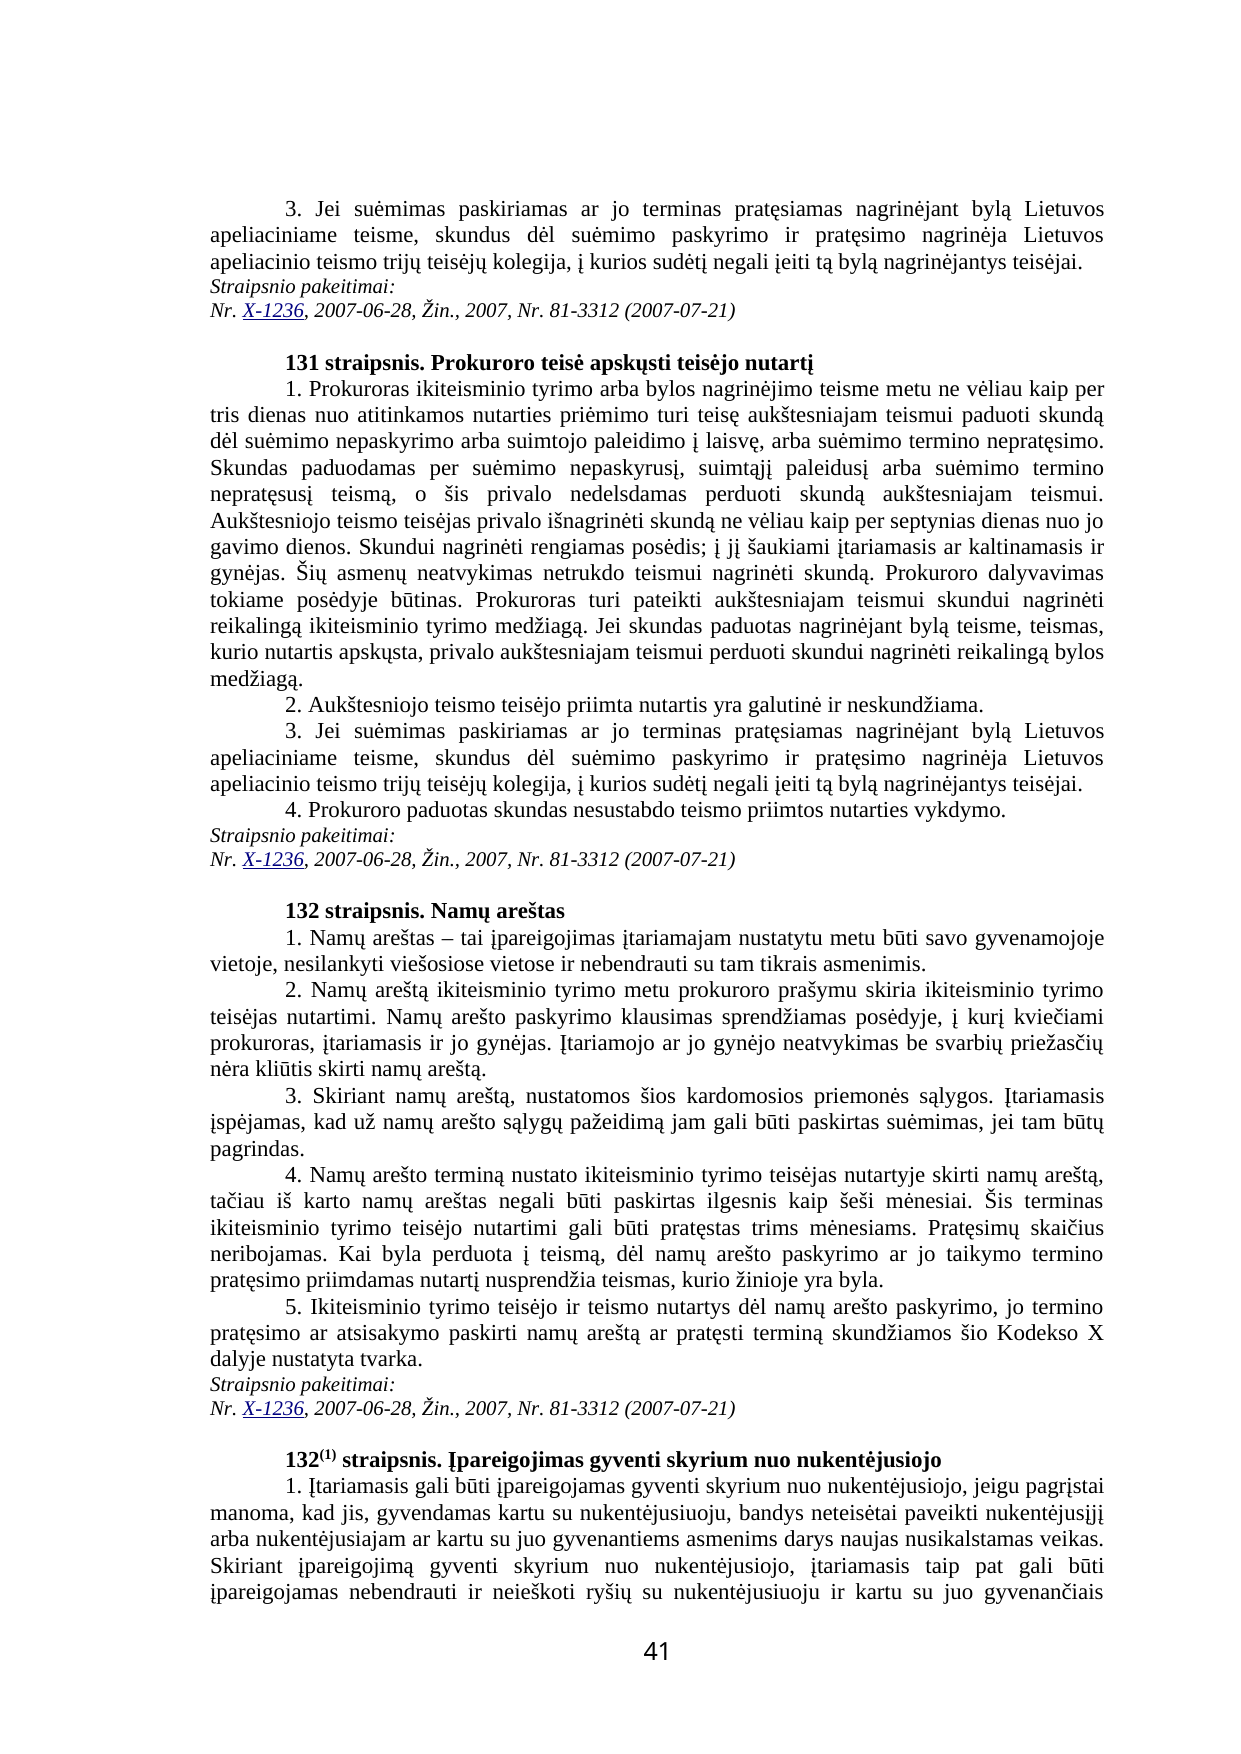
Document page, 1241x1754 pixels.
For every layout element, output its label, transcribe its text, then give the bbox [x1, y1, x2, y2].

text 3. Jei suėmimas paskiriamas ar jo terminas pratęsiamas nagrinėjant bylą Lietuvos apeliaciniame teisme, skundus dėl suėmimo paskyrimo ir pratęsimo nagrinėja Lietuvos apeliacinio teismo trijų teisėjų kolegija, į kurios sudėtį negali įeiti tą bylą nagrinėjantys teisėjai. [210, 195, 1106, 274]
text 2. Namų areštą ikiteisminio tyrimo metu prokuroro prašymu skiria ikiteisminio tyrimo teisėjas nutartimi. Namų arešto paskyrimo klausimas sprendžiamas posėdyje, į kurį kviečiami prokuroras, įtariamasis ir jo gynėjas. Įtariamojo ar jo gynėjo neatvykimas be svarbių priežasčių nėra kliūtis skirti namų areštą. [210, 976, 1106, 1082]
text 3. Jei suėmimas paskiriamas ar jo terminas pratęsiamas nagrinėjant bylą Lietuvos apeliaciniame teisme, skundus dėl suėmimo paskyrimo ir pratęsimo nagrinėja Lietuvos apeliacinio teismo trijų teisėjų kolegija, į kurios sudėtį negali įeiti tą bylą nagrinėjantys teisėjai. [210, 717, 1106, 797]
text 4. Namų arešto terminą nustato ikiteisminio tyrimo teisėjas nutartyje skirti namų areštą, tačiau iš karto namų areštas negali būti paskirtas ilgesnis kaip šeši mėnesiai. Šis terminas ikiteisminio tyrimo teisėjo nutartimi gali būti pratęstas trims mėnesiams. Pratęsimų skaičius neribojamas. Kai byla perduota į teismą, dėl namų arešto paskyrimo ar jo taikymo termino pratęsimo priimdamas nutartį nusprendžia teismas, kurio žinioje yra byla. [210, 1161, 1106, 1293]
text 4. Prokuroro paduotas skundas nesustabdo teismo priimtos nutarties vykdymo. [210, 797, 1106, 823]
text 2. Aukštesniojo teismo teisėjo priimta nutartis yra galutinė ir neskundžiama. [210, 691, 1106, 717]
text Nr. X-1236, 2007-06-28, Žin., 2007, Nr. 81-3312 (2007-07-21) [210, 847, 1106, 871]
text 3. Skiriant namų areštą, nustatomos šios kardomosios priemonės sąlygos. Įtariamasis įspėjamas, kad už namų arešto sąlygų pažeidimą jam gali būti paskirtas suėmimas, jei tam būtų pagrindas. [210, 1082, 1106, 1161]
text Straipsnio pakeitimai: [210, 1372, 1106, 1396]
text 1. Prokuroras ikiteisminio tyrimo arba bylos nagrinėjimo teisme metu ne vėliau kaip per tris dienas nuo atitinkamos nutarties priėmimo turi teisę aukštesniajam teismui paduoti skundą dėl suėmimo nepaskyrimo arba suimtojo paleidimo į laisvę, arba suėmimo termino nepratęsimo. Skundas paduodamas per suėmimo nepaskyrusį, suimtąjį paleidusį arba suėmimo termino nepratęsusį teismą, o šis privalo nedelsdamas perduoti skundą aukštesniajam teismui. Aukštesniojo teismo teisėjas privalo išnagrinėti skundą ne vėliau kaip per septynias dienas nuo jo gavimo dienos. Skundui nagrinėti rengiamas posėdis; į jį šaukiami įtariamasis ar kaltinamasis ir gynėjas. Šių asmenų neatvykimas netrukdo teismui nagrinėti skundą. Prokuroro dalyvavimas tokiame posėdyje būtinas. Prokuroras turi pateikti aukštesniajam teismui skundui nagrinėti reikalingą ikiteisminio tyrimo medžiagą. Jei skundas paduotas nagrinėjant bylą teisme, teismas, kurio nutartis apskųsta, privalo aukštesniajam teismui perduoti skundui nagrinėti reikalingą bylos medžiagą. [210, 375, 1106, 691]
text 1. Namų areštas – tai įpareigojimas įtariamajam nustatytu metu būti savo gyvenamojoje vietoje, nesilankyti viešosiose vietose ir nebendrauti su tam tikrais asmenimis. [210, 924, 1106, 976]
text 132 straipsnis. Namų areštas [210, 897, 1106, 924]
text 131 straipsnis. Prokuroro teisė apskųsti teisėjo nutartį [210, 348, 1106, 375]
text 1. Įtariamasis gali būti įpareigojamas gyventi skyrium nuo nukentėjusiojo, jeigu pagrįstai manoma, kad jis, gyvendamas kartu su nukentėjusiuoju, bandys neteisėtai paveikti nukentėjusįjį arba nukentėjusiajam ar kartu su juo gyvenantiems asmenims darys naujas nusikalstamas veikas. Skiriant įpareigojimą gyventi skyrium nuo nukentėjusiojo, įtariamasis taip pat gali būti įpareigojamas nebendrauti ir neieškoti ryšių su nukentėjusiuoju ir kartu su juo gyvenančiais [210, 1473, 1106, 1604]
text Nr. X-1236, 2007-06-28, Žin., 2007, Nr. 81-3312 (2007-07-21) [210, 298, 1106, 322]
text Straipsnio pakeitimai: [210, 274, 1106, 298]
text Straipsnio pakeitimai: [210, 823, 1106, 847]
text 5. Ikiteisminio tyrimo teisėjo ir teismo nutartys dėl namų arešto paskyrimo, jo termino pratęsimo ar atsisakymo paskirti namų areštą ar pratęsti terminą skundžiamos šio Kodekso X dalyje nustatyta tvarka. [210, 1293, 1106, 1372]
text 132(1) straipsnis. Įpareigojimas gyventi skyrium nuo nukentėjusiojo [210, 1446, 1106, 1473]
text Nr. X-1236, 2007-06-28, Žin., 2007, Nr. 81-3312 (2007-07-21) [210, 1396, 1106, 1420]
